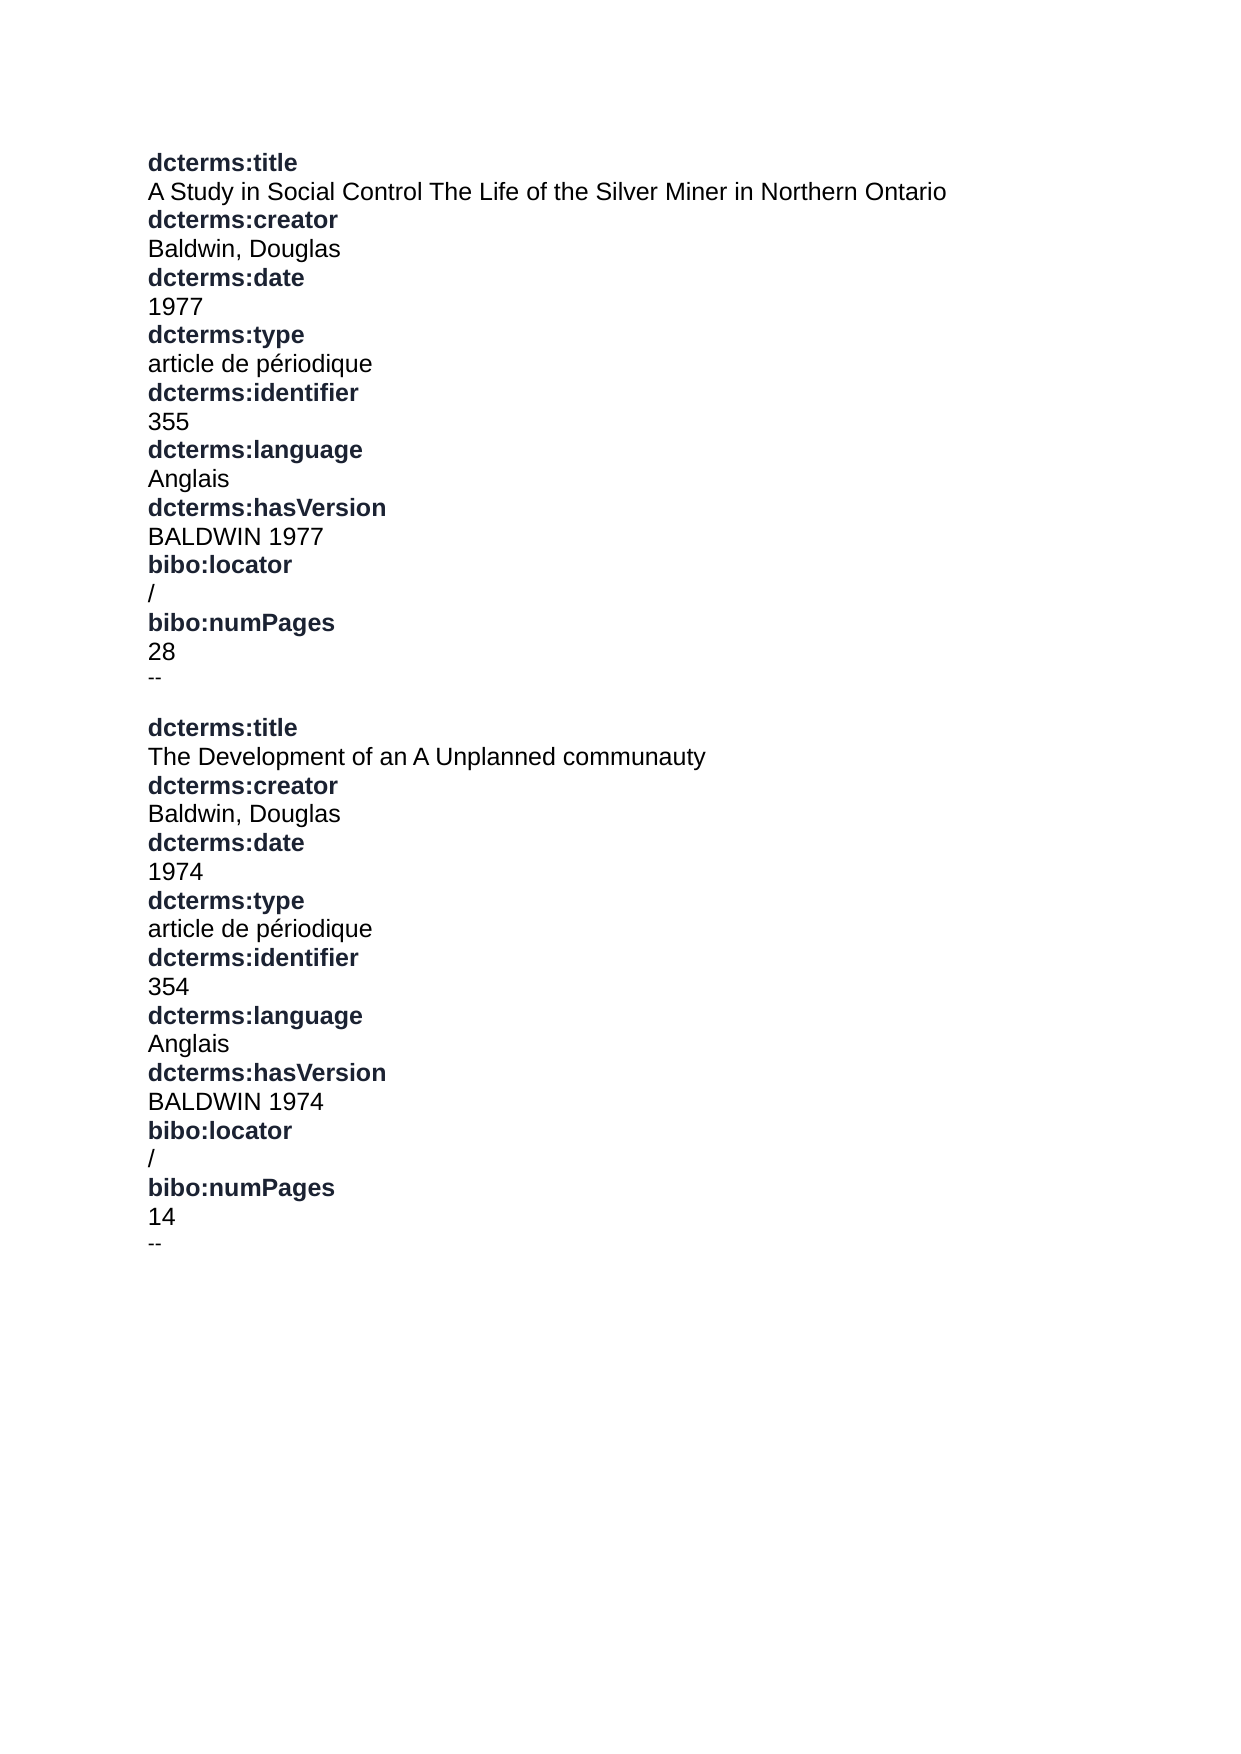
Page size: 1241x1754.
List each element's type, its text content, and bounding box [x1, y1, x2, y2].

text article de périodique [148, 349, 1092, 378]
text BALDWIN 1974 [148, 1087, 1092, 1116]
text A Study in Social Control The Life of the Silver Miner in Northern Ontario [148, 176, 1092, 205]
text Anglais [148, 1029, 1092, 1058]
text The Development of an A Unplanned communauty [148, 742, 1092, 771]
text dcterms:creator [148, 205, 1092, 234]
text dcterms:date [148, 263, 1092, 291]
text article de périodique [148, 914, 1092, 943]
text bibo:locator [148, 550, 1092, 579]
text dcterms:date [148, 828, 1092, 857]
text dcterms:language [148, 1001, 1092, 1029]
text 1974 [148, 857, 1092, 886]
text 28 [148, 636, 1092, 665]
text Anglais [148, 464, 1092, 493]
text BALDWIN 1977 [148, 521, 1092, 550]
text Baldwin, Douglas [148, 799, 1092, 828]
text bibo:locator [148, 1116, 1092, 1144]
text 354 [148, 972, 1092, 1001]
text 355 [148, 406, 1092, 435]
text dcterms:type [148, 886, 1092, 914]
text Baldwin, Douglas [148, 234, 1092, 263]
text dcterms:title [148, 713, 1092, 742]
text dcterms:creator [148, 771, 1092, 799]
text dcterms:type [148, 320, 1092, 349]
text / [148, 1144, 1092, 1173]
text bibo:numPages [148, 608, 1092, 636]
text -- [148, 665, 1092, 689]
text dcterms:hasVersion [148, 493, 1092, 521]
text bibo:numPages [148, 1173, 1092, 1202]
text dcterms:identifier [148, 943, 1092, 972]
text -- [148, 1231, 1092, 1254]
text / [148, 579, 1092, 608]
text 1977 [148, 291, 1092, 320]
text dcterms:hasVersion [148, 1058, 1092, 1087]
text dcterms:identifier [148, 378, 1092, 406]
text dcterms:title [148, 148, 1092, 176]
text dcterms:language [148, 435, 1092, 464]
text 14 [148, 1202, 1092, 1231]
